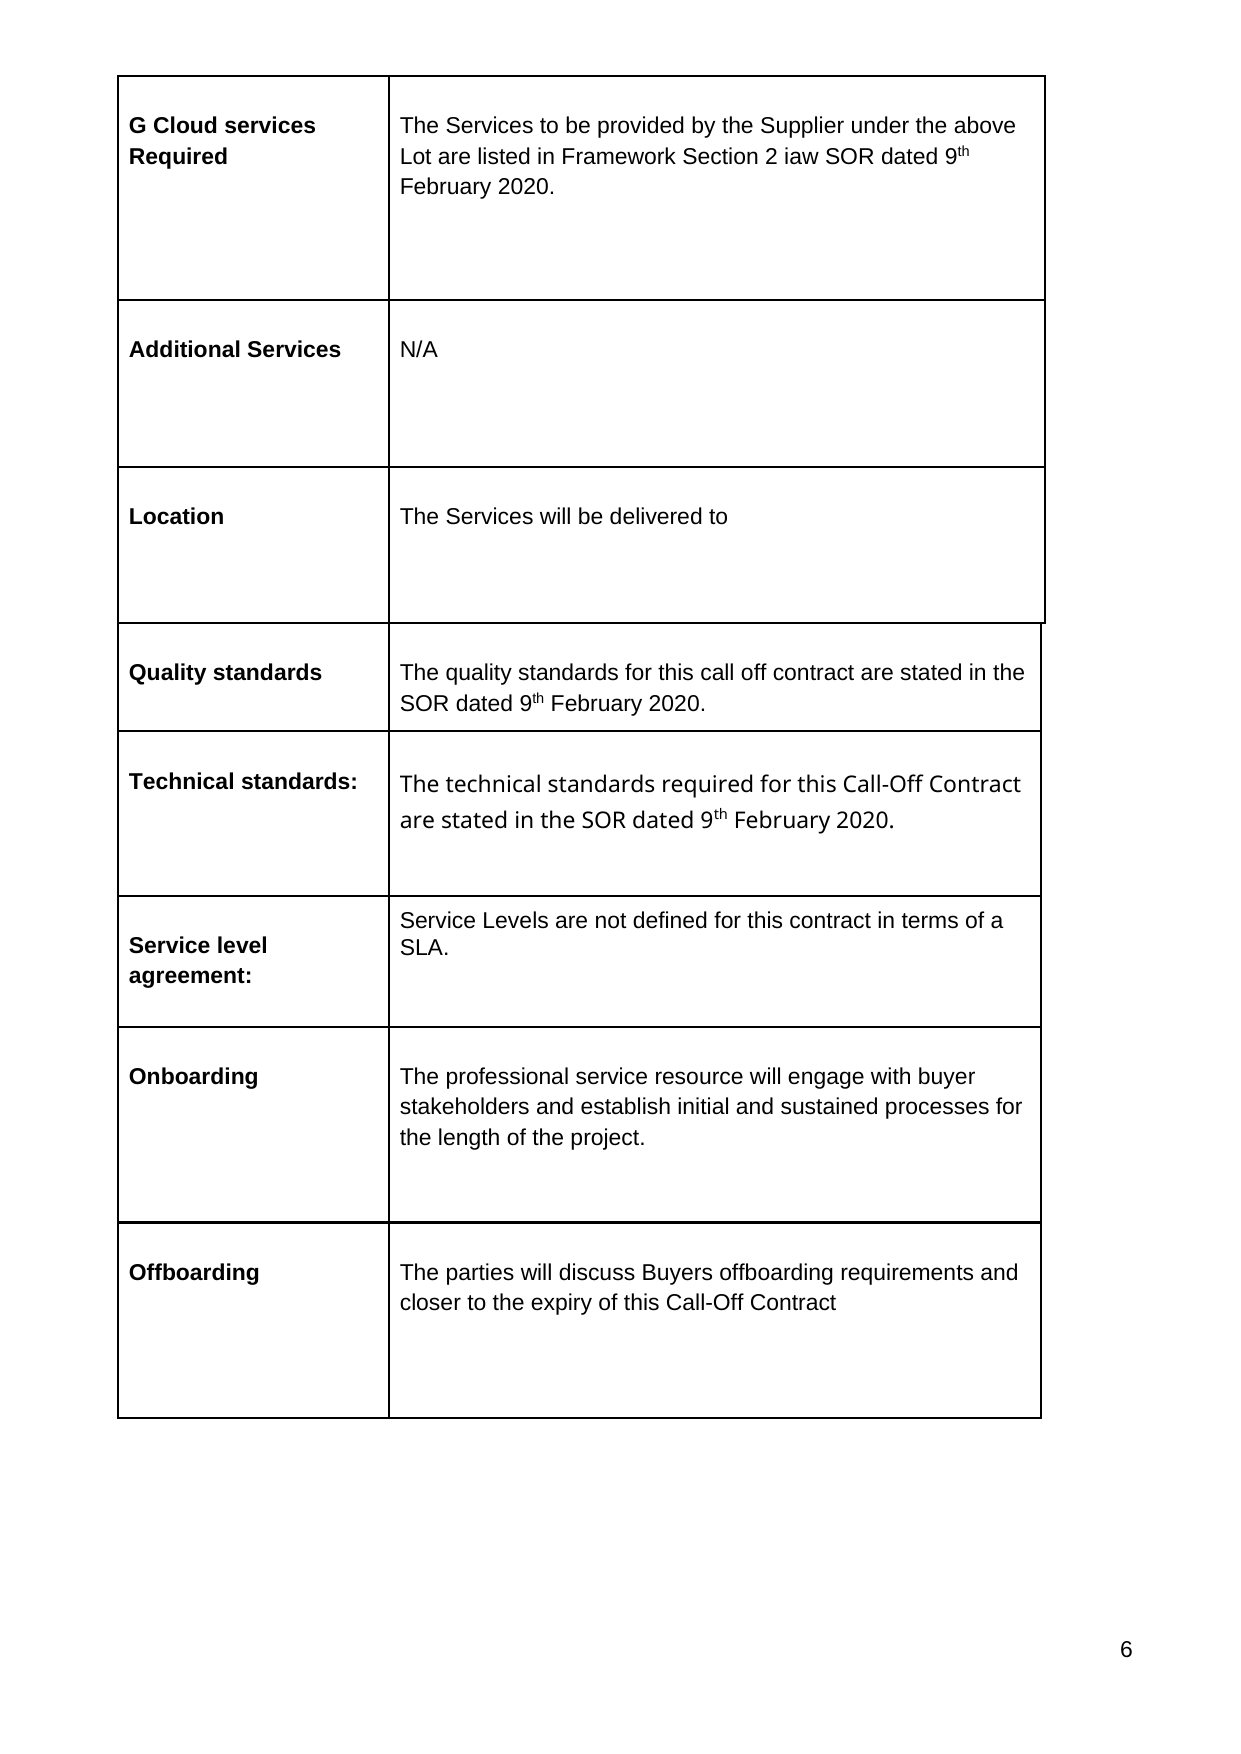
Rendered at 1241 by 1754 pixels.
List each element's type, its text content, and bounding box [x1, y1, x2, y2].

table_cell The parties will discuss Buyers offboarding requirements and closer to the expiry of this Call-Off Contract [390, 1224, 1040, 1417]
table_cell N/A [390, 301, 1044, 466]
table_cell Service level agreement: [119, 897, 388, 1026]
table_cell Offboarding [119, 1224, 388, 1417]
table_cell Onboarding [119, 1028, 388, 1221]
table_cell Service Levels are not defined for this contract in terms of a SLA. [390, 897, 1040, 1026]
table_cell The technical standards required for this Call-Off Contract are stated in the SOR dated 9th February 2020. [390, 732, 1040, 895]
table_cell The Services will be delivered to [390, 468, 1044, 622]
table_cell Technical standards: [119, 732, 388, 895]
table_cell The Services to be provided by the Supplier under the above Lot are listed in Framework Section 2 iaw SOR dated 9th February 2020. [390, 77, 1044, 299]
table_cell Additional Services [119, 301, 388, 466]
table_cell The quality standards for this call off contract are stated in the SOR dated 9th February 2020. [390, 624, 1040, 730]
table_cell Location [119, 468, 388, 622]
table_cell Quality standards [119, 624, 388, 730]
table_cell G Cloud services Required [119, 77, 388, 299]
table_cell The professional service resource will engage with buyer stakeholders and establish initial and sustained processes for the length of the project. [390, 1028, 1040, 1221]
